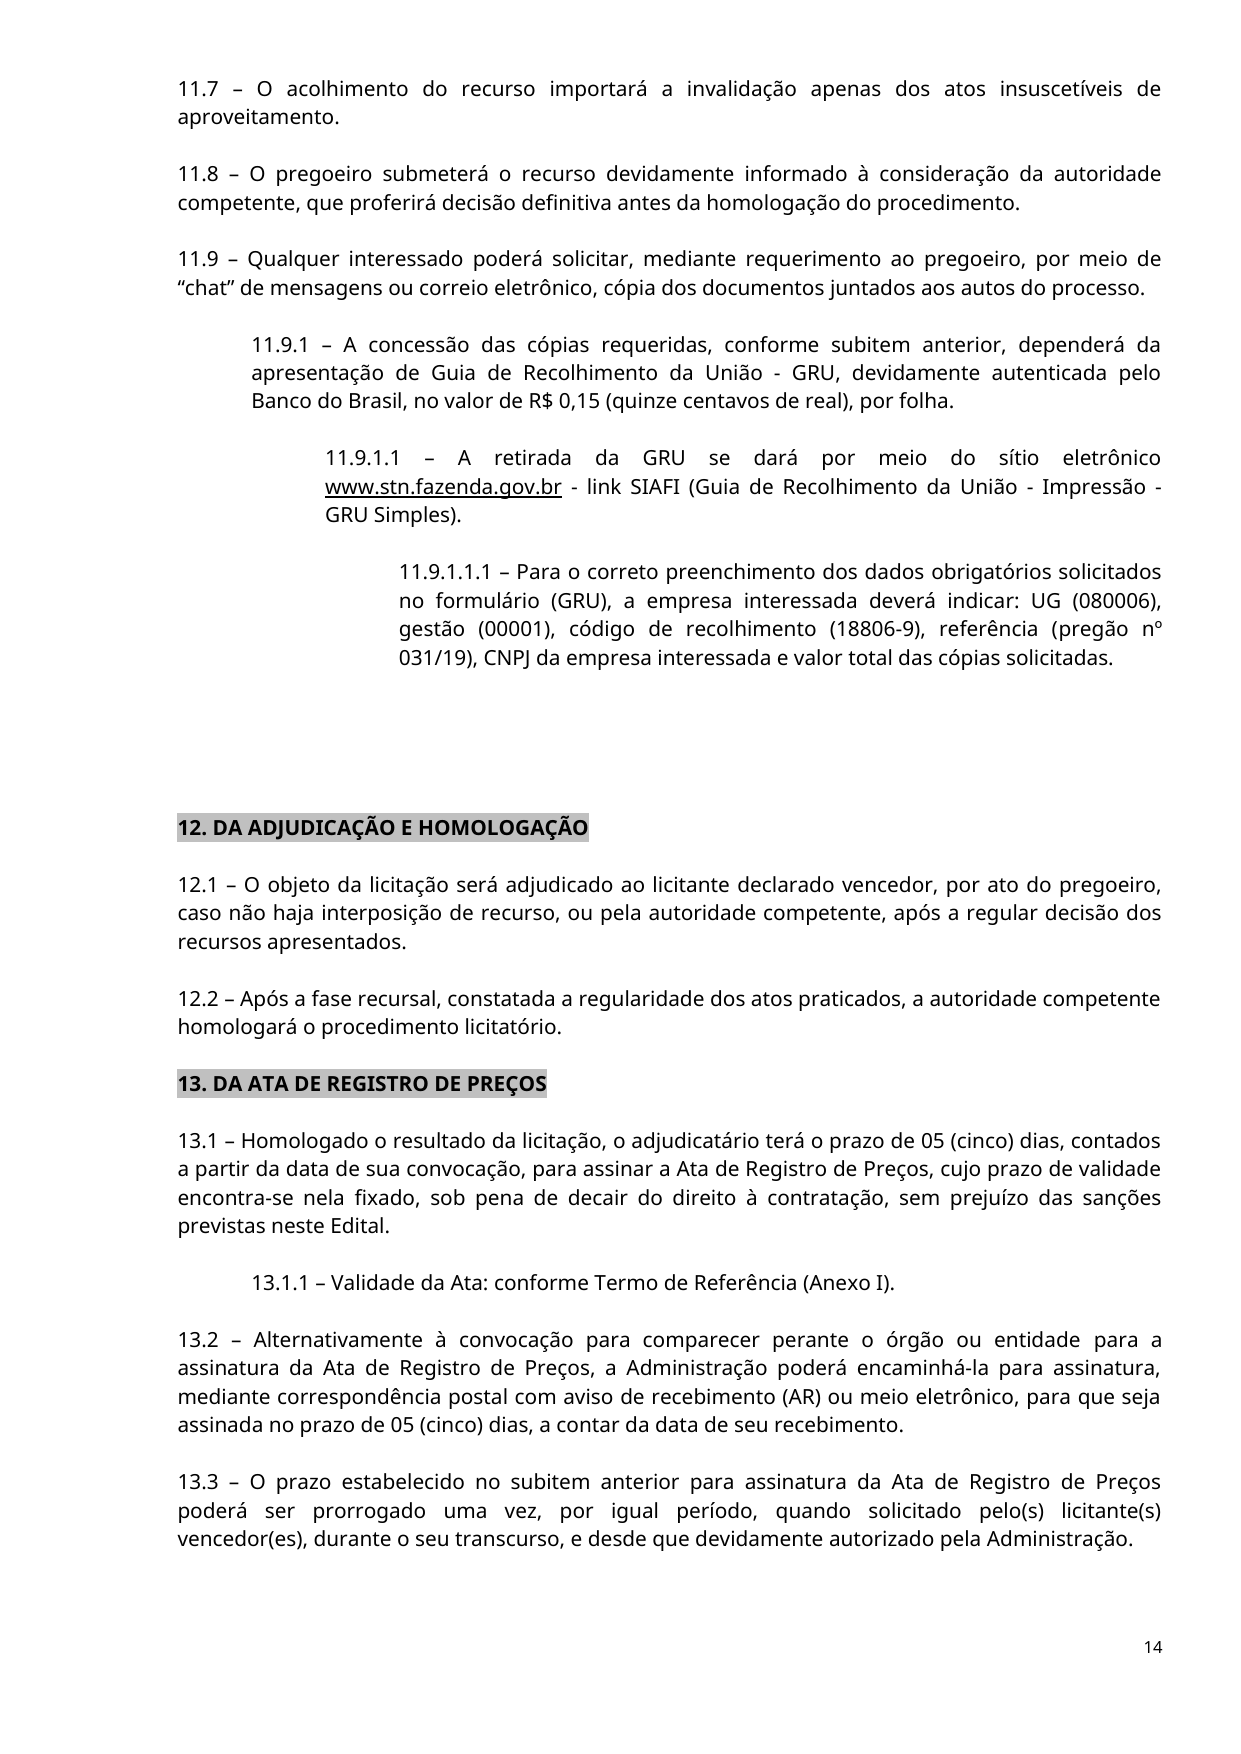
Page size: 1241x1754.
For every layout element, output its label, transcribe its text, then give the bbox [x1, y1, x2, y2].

text 13.1 – Homologado o resultado da licitação, o adjudicatário terá o prazo de 05 (cinco) dias, contados a partir da data de sua convocação, para assinar a Ata de Registro de Preços, cujo prazo de validade encontra-se nela fixado, sob pena de decair do direito à contratação, sem prejuízo das sanções previstas neste Edital. [177, 1126, 1162, 1240]
text 12. DA ADJUDICAÇÃO E HOMOLOGAÇÃO [177, 813, 1162, 842]
text 13. DA ATA DE REGISTRO DE PREÇOS [177, 1069, 1162, 1098]
text 11.9.1 – A concessão das cópias requeridas, conforme subitem anterior, dependerá da apresentação de Guia de Recolhimento da União - GRU, devidamente autenticada pelo Banco do Brasil, no valor de R$ 0,15 (quinze centavos de real), por folha. [251, 330, 1162, 415]
text 13.2 – Alternativamente à convocação para comparecer perante o órgão ou entidade para a assinatura da Ata de Registro de Preços, a Administração poderá encaminhá-la para assinatura, mediante correspondência postal com aviso de recebimento (AR) ou meio eletrônico, para que seja assinada no prazo de 05 (cinco) dias, a contar da data de seu recebimento. [177, 1325, 1162, 1439]
text 12.2 – Após a fase recursal, constatada a regularidade dos atos praticados, a autoridade competente homologará o procedimento licitatório. [177, 984, 1162, 1041]
text 13.3 – O prazo estabelecido no subitem anterior para assinatura da Ata de Registro de Preços poderá ser prorrogado uma vez, por igual período, quando solicitado pelo(s) licitante(s) vencedor(es), durante o seu transcurso, e desde que devidamente autorizado pela Administração. [177, 1467, 1162, 1553]
text 11.8 – O pregoeiro submeterá o recurso devidamente informado à consideração da autoridade competente, que proferirá decisão definitiva antes da homologação do procedimento. [177, 159, 1162, 216]
text 11.9.1.1.1 – Para o correto preenchimento dos dados obrigatórios solicitados no formulário (GRU), a empresa interessada deverá indicar: UG (080006), gestão (00001), código de recolhimento (18806-9), referência (pregão nº 031/19), CNPJ da empresa interessada e valor total das cópias solicitadas. [399, 557, 1162, 671]
text 12.1 – O objeto da licitação será adjudicado ao licitante declarado vencedor, por ato do pregoeiro, caso não haja interposição de recurso, ou pela autoridade competente, após a regular decisão dos recursos apresentados. [177, 870, 1162, 955]
text 13.1.1 – Validade da Ata: conforme Termo de Referência (Anexo I). [251, 1268, 1162, 1297]
text 11.9 – Qualquer interessado poderá solicitar, mediante requerimento ao pregoeiro, por meio de “chat” de mensagens ou correio eletrônico, cópia dos documentos juntados aos autos do processo. [177, 244, 1162, 301]
text 11.9.1.1 – A retirada da GRU se dará por meio do sítio eletrônico www.stn.fazenda.gov.br - link SIAFI (Guia de Recolhimento da União - Impressão - GRU Simples). [325, 443, 1162, 529]
text 11.7 – O acolhimento do recurso importará a invalidação apenas dos atos insuscetíveis de aproveitamento. [177, 74, 1162, 131]
